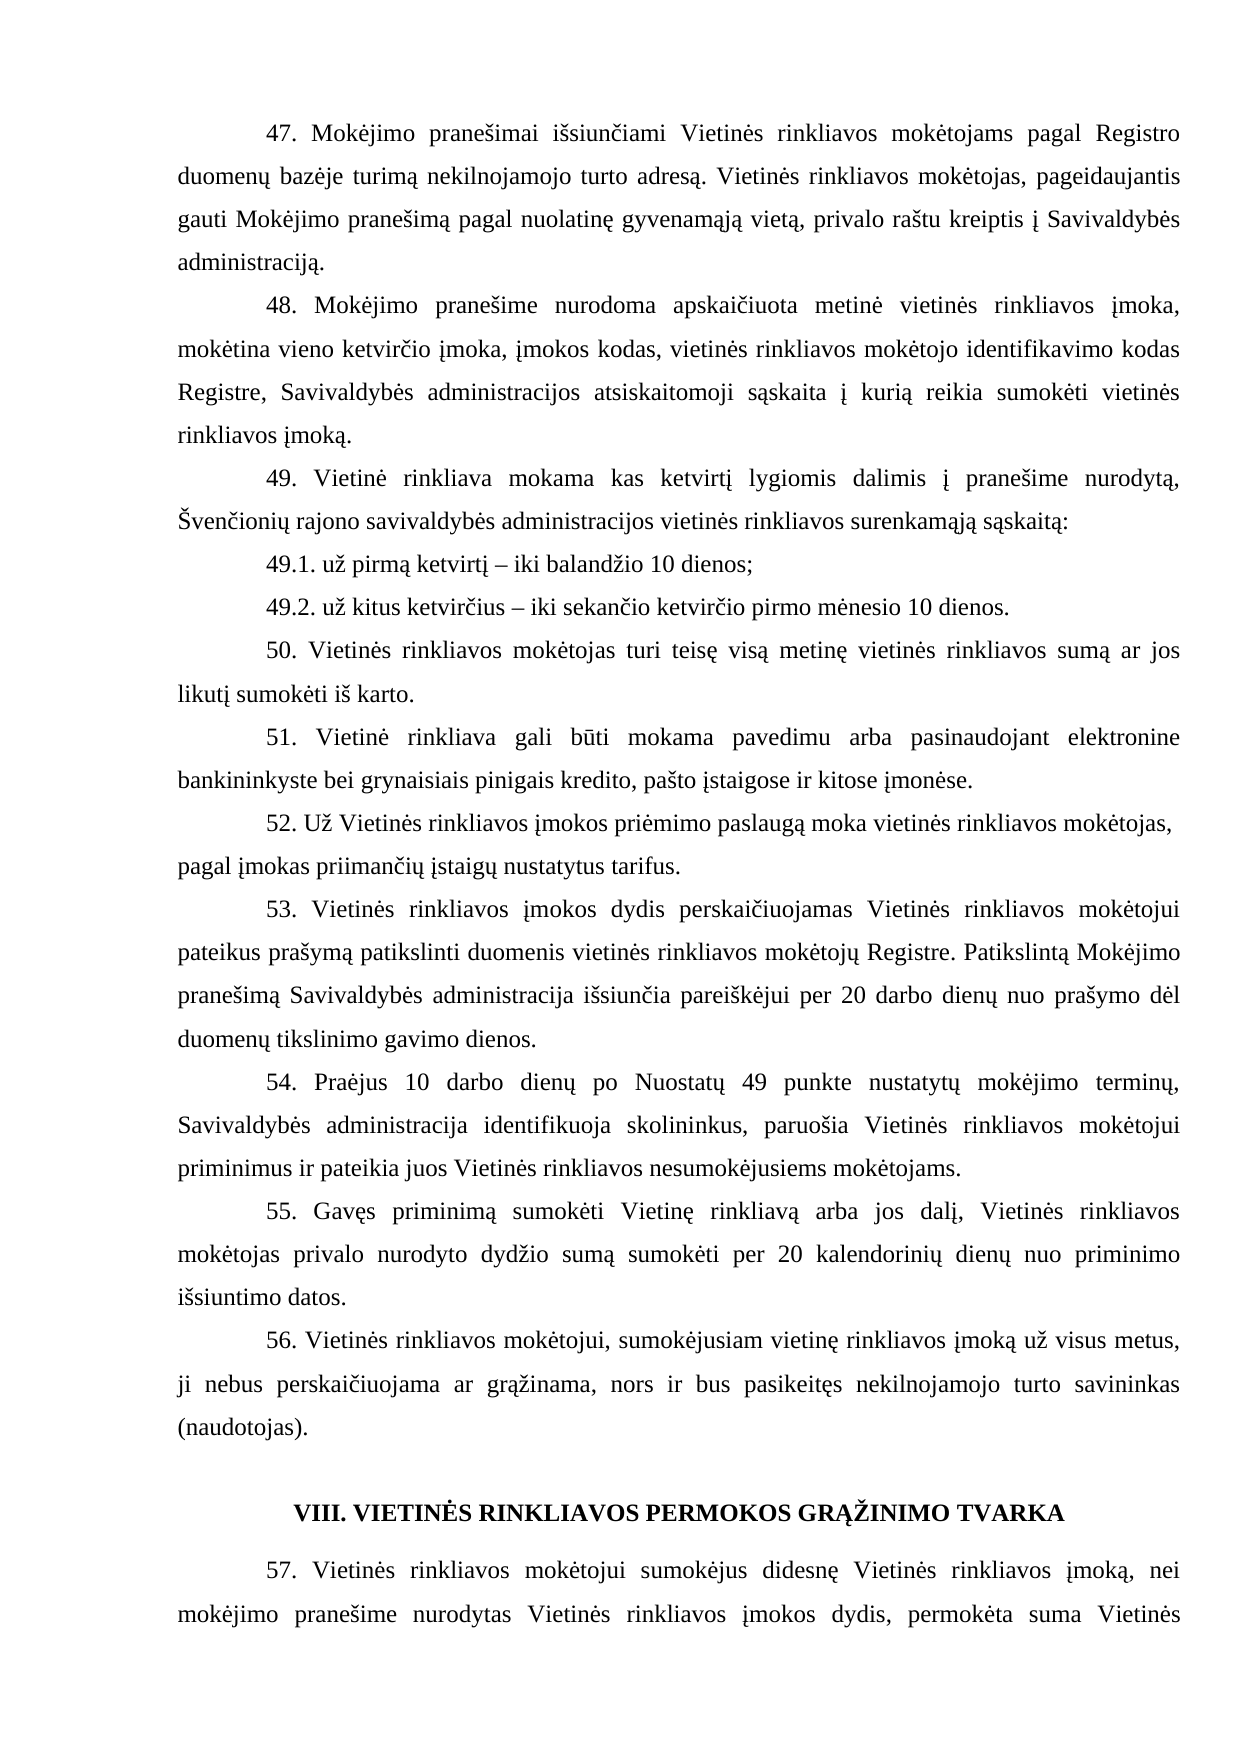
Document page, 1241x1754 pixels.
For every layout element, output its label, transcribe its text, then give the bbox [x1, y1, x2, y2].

text 56. Vietinės rinkliavos mokėtojui, sumokėjusiam vietinę rinkliavos įmoką už visus metus, ji nebus perskaičiuojama ar grąžinama, nors ir bus pasikeitęs nekilnojamojo turto savininkas (naudotojas). [177, 1326, 1181, 1441]
text VIII. VIETINĖS RINKLIAVOS PERMOKOS GRĄŽINIMO TVARKA [177, 1498, 1181, 1527]
text 52. Už Vietinės rinkliavos įmokos priėmimo paslaugą moka vietinės rinkliavos mokėtojas, pagal įmokas priimančių įstaigų nustatytus tarifus. [177, 808, 1181, 880]
text 55. Gavęs priminimą sumokėti Vietinę rinkliavą arba jos dalį, Vietinės rinkliavos mokėtojas privalo nurodyto dydžio sumą sumokėti per 20 kalendorinių dienų nuo priminimo išsiuntimo datos. [177, 1196, 1181, 1311]
text 53. Vietinės rinkliavos įmokos dydis perskaičiuojamas Vietinės rinkliavos mokėtojui pateikus prašymą patikslinti duomenis vietinės rinkliavos mokėtojų Registre. Patikslintą Mokėjimo pranešimą Savivaldybės administracija išsiunčia pareiškėjui per 20 darbo dienų nuo prašymo dėl duomenų tikslinimo gavimo dienos. [177, 894, 1181, 1052]
text 47. Mokėjimo pranešimai išsiunčiami Vietinės rinkliavos mokėtojams pagal Registro duomenų bazėje turimą nekilnojamojo turto adresą. Vietinės rinkliavos mokėtojas, pageidaujantis gauti Mokėjimo pranešimą pagal nuolatinę gyvenamąją vietą, privalo raštu kreiptis į Savivaldybės administraciją. [177, 118, 1181, 276]
text 57. Vietinės rinkliavos mokėtojui sumokėjus didesnę Vietinės rinkliavos įmoką, nei mokėjimo pranešime nurodytas Vietinės rinkliavos įmokos dydis, permokėta suma Vietinės [177, 1556, 1181, 1627]
text 49.2. už kitus ketvirčius – iki sekančio ketvirčio pirmo mėnesio 10 dienos. [177, 592, 1181, 621]
text 49. Vietinė rinkliava mokama kas ketvirtį lygiomis dalimis į pranešime nurodytą, Švenčionių rajono savivaldybės administracijos vietinės rinkliavos surenkamąją sąskaitą: [177, 463, 1181, 535]
text 48. Mokėjimo pranešime nurodoma apskaičiuota metinė vietinės rinkliavos įmoka, mokėtina vieno ketvirčio įmoka, įmokos kodas, vietinės rinkliavos mokėtojo identifikavimo kodas Registre, Savivaldybės administracijos atsiskaitomoji sąskaita į kurią reikia sumokėti vietinės rinkliavos įmoką. [177, 291, 1181, 449]
text 49.1. už pirmą ketvirtį – iki balandžio 10 dienos; [177, 549, 1181, 578]
text 51. Vietinė rinkliava gali būti mokama pavedimu arba pasinaudojant elektronine bankininkyste bei grynaisiais pinigais kredito, pašto įstaigose ir kitose įmonėse. [177, 722, 1181, 794]
text 50. Vietinės rinkliavos mokėtojas turi teisę visą metinę vietinės rinkliavos sumą ar jos likutį sumokėti iš karto. [177, 636, 1181, 707]
text 54. Praėjus 10 darbo dienų po Nuostatų 49 punkte nustatytų mokėjimo terminų, Savivaldybės administracija identifikuoja skolininkus, paruošia Vietinės rinkliavos mokėtojui priminimus ir pateikia juos Vietinės rinkliavos nesumokėjusiems mokėtojams. [177, 1067, 1181, 1182]
